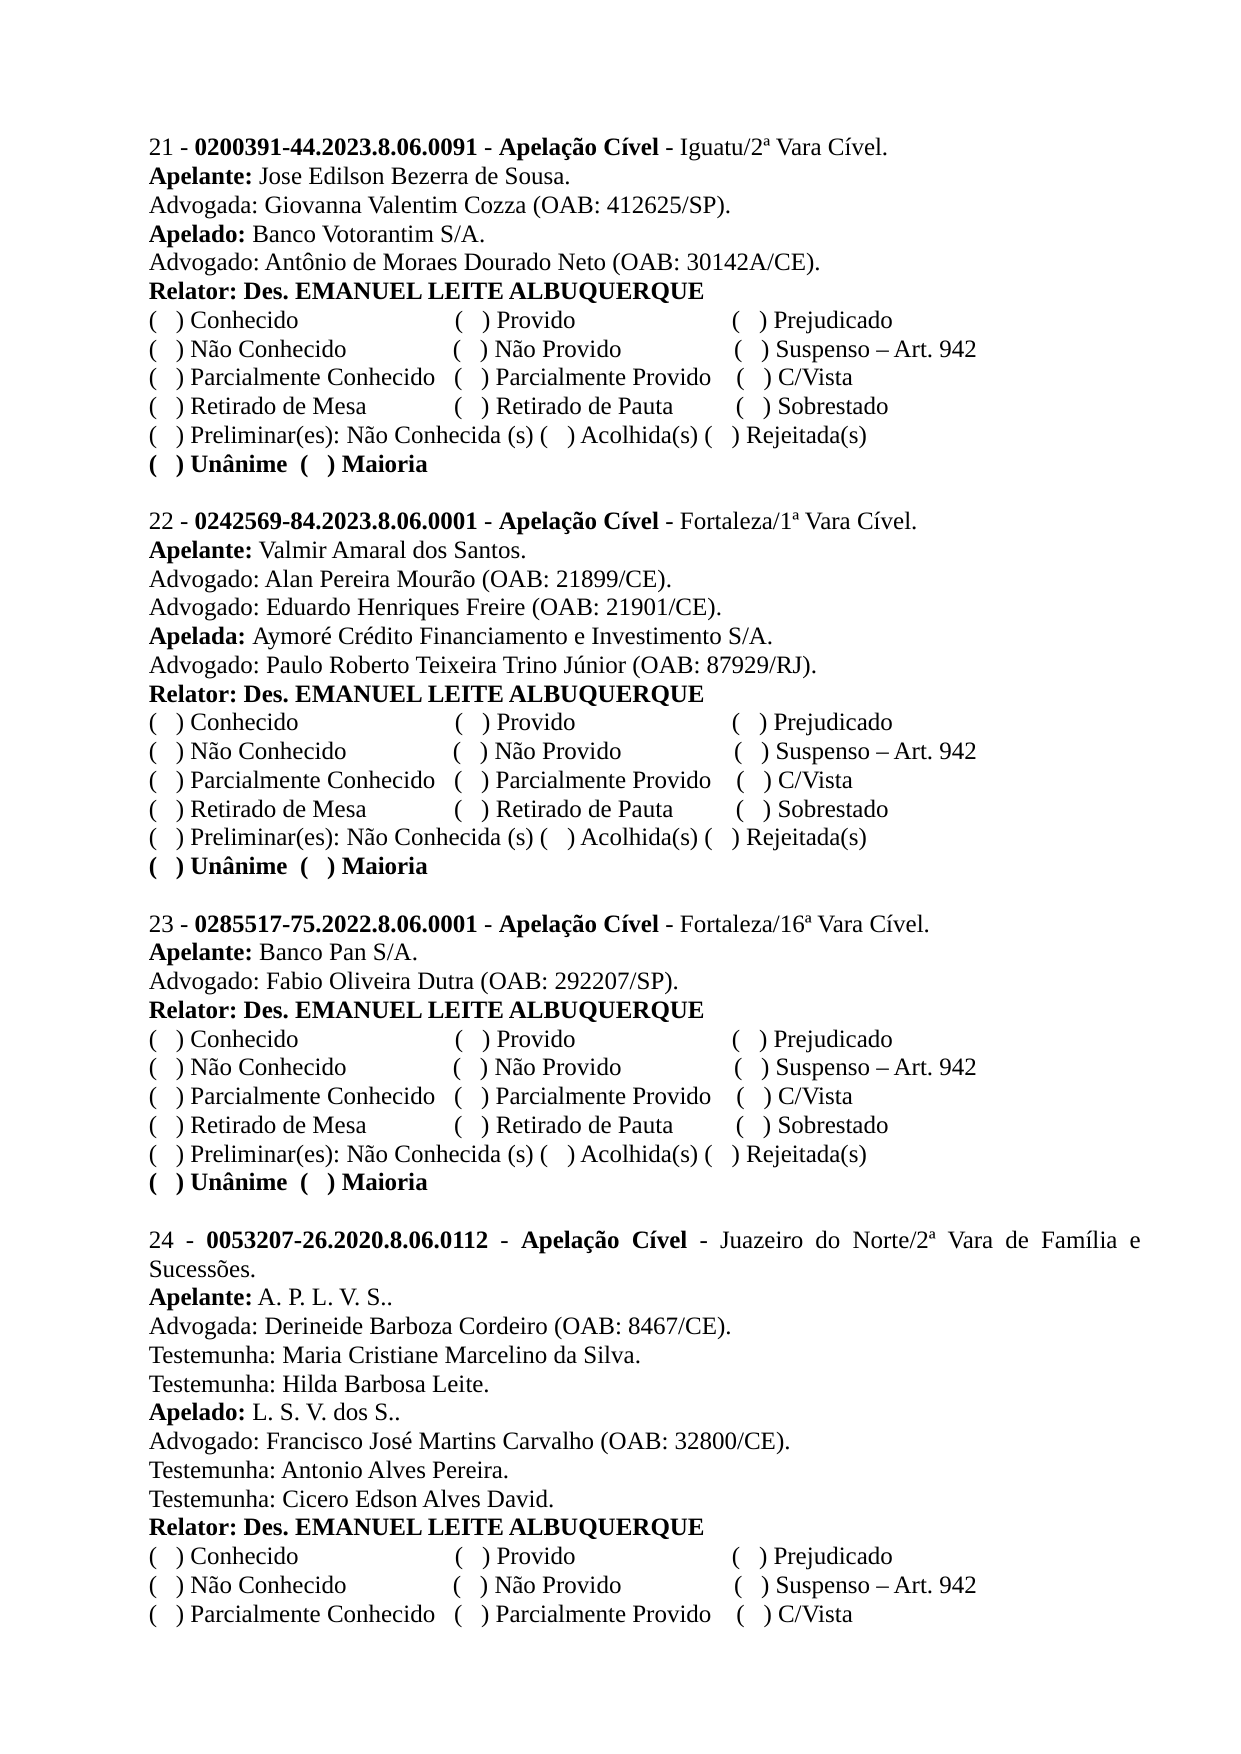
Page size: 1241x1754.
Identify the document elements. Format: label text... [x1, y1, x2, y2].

text Advogada: Derineide Barboza Cordeiro (OAB: 8467/CE). [148, 1311, 1141, 1340]
text Testemunha: Maria Cristiane Marcelino da Silva. [148, 1340, 1141, 1369]
text Relator: Des. EMANUEL LEITE ALBUQUERQUE [148, 679, 1141, 707]
text Advogado: Francisco José Martins Carvalho (OAB: 32800/CE). [148, 1426, 1141, 1455]
text Apelado: L. S. V. dos S.. [148, 1397, 1141, 1426]
text Advogado: Paulo Roberto Teixeira Trino Júnior (OAB: 87929/RJ). [148, 650, 1141, 679]
text Relator: Des. EMANUEL LEITE ALBUQUERQUE [148, 276, 1141, 305]
text 24 - 0053207-26.2020.8.06.0112 - Apelação Cível - Juazeiro do Norte/2ª Vara de Família e Sucessões. [148, 1225, 1141, 1282]
text ( ) Parcialmente Conhecido ( ) Parcialmente Provido ( ) C/Vista [148, 1081, 1158, 1110]
text ( ) Não Conhecido ( ) Não Provido ( ) Suspenso – Art. 942 [148, 736, 1158, 765]
text Relator: Des. EMANUEL LEITE ALBUQUERQUE [148, 995, 1141, 1024]
text Advogado: Eduardo Henriques Freire (OAB: 21901/CE). [148, 592, 1141, 621]
text Apelado: Banco Votorantim S/A. [148, 219, 1141, 247]
text Advogado: Antônio de Moraes Dourado Neto (OAB: 30142A/CE). [148, 247, 1141, 276]
text Apelada: Aymoré Crédito Financiamento e Investimento S/A. [148, 621, 1141, 650]
text Relator: Des. EMANUEL LEITE ALBUQUERQUE [148, 1512, 1141, 1541]
text ( ) Conhecido ( ) Provido ( ) Prejudicado [148, 305, 1141, 334]
text ( ) Não Conhecido ( ) Não Provido ( ) Suspenso – Art. 942 [148, 1052, 1158, 1081]
text ( ) Preliminar(es): Não Conhecida (s) ( ) Acolhida(s) ( ) Rejeitada(s) [148, 420, 1158, 449]
text ( ) Não Conhecido ( ) Não Provido ( ) Suspenso – Art. 942 [148, 1570, 1158, 1599]
text 21 - 0200391-44.2023.8.06.0091 - Apelação Cível - Iguatu/2ª Vara Cível. [148, 132, 1141, 161]
text Advogado: Alan Pereira Mourão (OAB: 21899/CE). [148, 564, 1141, 592]
text Apelante: A. P. L. V. S.. [148, 1282, 1141, 1311]
text Advogado: Fabio Oliveira Dutra (OAB: 292207/SP). [148, 966, 1141, 995]
text Testemunha: Antonio Alves Pereira. [148, 1455, 1141, 1484]
text ( ) Conhecido ( ) Provido ( ) Prejudicado [148, 707, 1141, 736]
text ( ) Parcialmente Conhecido ( ) Parcialmente Provido ( ) C/Vista [148, 765, 1158, 794]
text ( ) Não Conhecido ( ) Não Provido ( ) Suspenso – Art. 942 [148, 334, 1158, 362]
text 22 - 0242569-84.2023.8.06.0001 - Apelação Cível - Fortaleza/1ª Vara Cível. [148, 506, 1141, 535]
text ( ) Unânime ( ) Maioria [148, 449, 1158, 477]
text Apelante: Banco Pan S/A. [148, 937, 1141, 966]
text Advogada: Giovanna Valentim Cozza (OAB: 412625/SP). [148, 190, 1141, 219]
text ( ) Conhecido ( ) Provido ( ) Prejudicado [148, 1024, 1141, 1052]
text Apelante: Valmir Amaral dos Santos. [148, 535, 1141, 564]
text ( ) Parcialmente Conhecido ( ) Parcialmente Provido ( ) C/Vista [148, 1599, 1158, 1627]
text ( ) Unânime ( ) Maioria [148, 1167, 1158, 1196]
text ( ) Preliminar(es): Não Conhecida (s) ( ) Acolhida(s) ( ) Rejeitada(s) [148, 822, 1158, 851]
text Testemunha: Hilda Barbosa Leite. [148, 1369, 1141, 1397]
text ( ) Preliminar(es): Não Conhecida (s) ( ) Acolhida(s) ( ) Rejeitada(s) [148, 1139, 1158, 1167]
text 23 - 0285517-75.2022.8.06.0001 - Apelação Cível - Fortaleza/16ª Vara Cível. [148, 909, 1141, 937]
text ( ) Conhecido ( ) Provido ( ) Prejudicado [148, 1541, 1141, 1570]
text ( ) Retirado de Mesa ( ) Retirado de Pauta ( ) Sobrestado [148, 794, 1158, 822]
text ( ) Unânime ( ) Maioria [148, 851, 1158, 880]
text ( ) Retirado de Mesa ( ) Retirado de Pauta ( ) Sobrestado [148, 391, 1158, 420]
text ( ) Parcialmente Conhecido ( ) Parcialmente Provido ( ) C/Vista [148, 362, 1158, 391]
text ( ) Retirado de Mesa ( ) Retirado de Pauta ( ) Sobrestado [148, 1110, 1158, 1139]
text Testemunha: Cicero Edson Alves David. [148, 1484, 1141, 1512]
text Apelante: Jose Edilson Bezerra de Sousa. [148, 161, 1141, 190]
